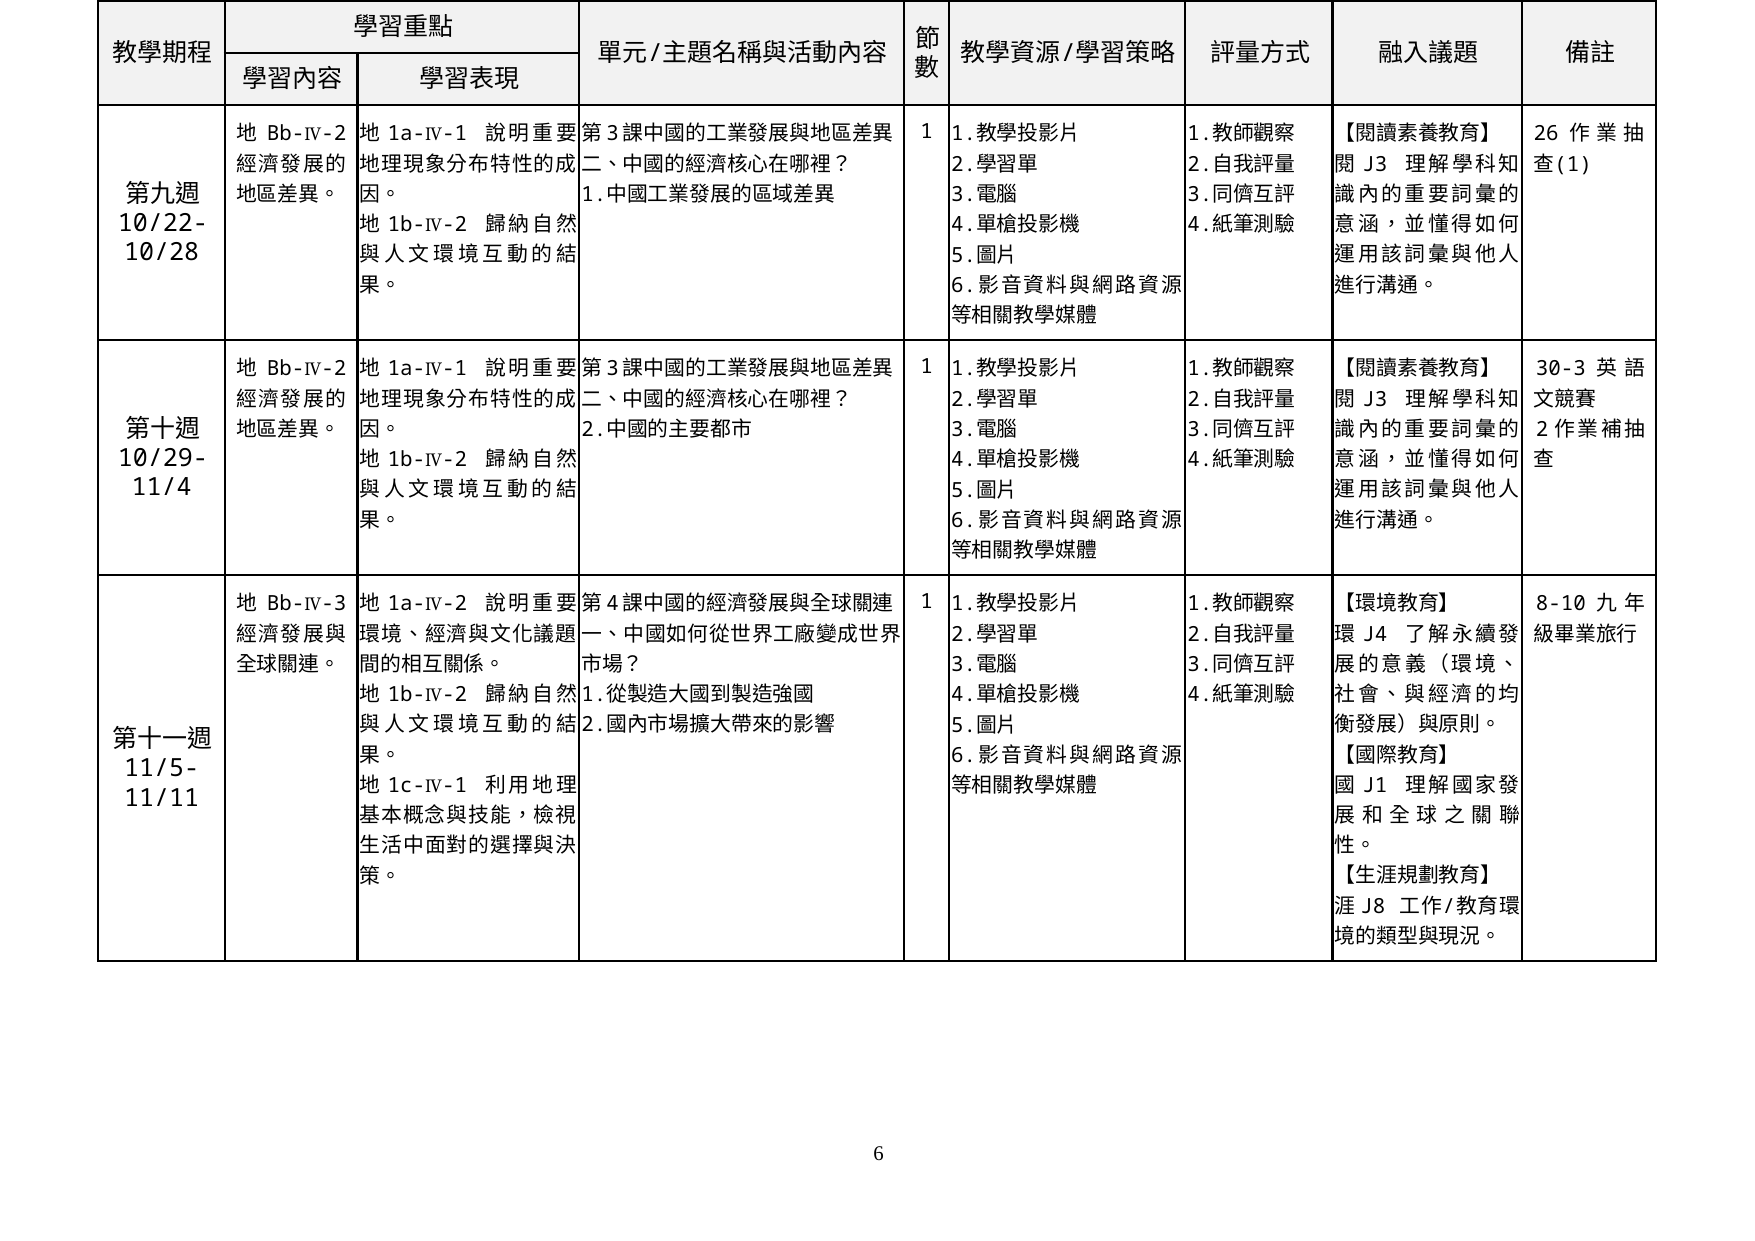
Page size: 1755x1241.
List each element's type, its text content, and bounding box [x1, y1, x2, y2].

table_cell 第3課中國的工業發展與地區差異 二、中國的經濟核心在哪裡？ 1.中國工業發展的區域差異 [580, 106, 903, 339]
table_cell 【環境教育】 環J4 了解永續發展的意義（環境、社會、與經濟的均衡發展）與原則。 【國際教育】 國J1 理解國家發展和全球之關聯性。 【生涯規劃教育】 涯J8 工作/教育環境的類型與現況。 [1334, 576, 1521, 960]
table_cell 第九週 10/22-10/28 [99, 106, 224, 339]
table_cell 第3課中國的工業發展與地區差異 二、中國的經濟核心在哪裡？ 2.中國的主要都市 [580, 341, 903, 574]
table_cell 1 [905, 106, 948, 339]
table_cell 地Bb-Ⅳ-3 經濟發展與全球關連。 [226, 576, 356, 960]
table_header 單元/主題名稱與活動內容 [580, 2, 903, 104]
table_cell 地Bb-Ⅳ-2 經濟發展的地區差異。 [226, 106, 356, 339]
table_cell 第4課中國的經濟發展與全球關連 一、中國如何從世界工廠變成世界市場？ 1.從製造大國到製造強國 2.國內市場擴大帶來的影響 [580, 576, 903, 960]
table_cell 26作業抽查(1) [1523, 106, 1655, 339]
table_cell 1 [905, 341, 948, 574]
table_cell 1.教學投影片 2.學習單 3.電腦 4.單槍投影機 5.圖片 6.影音資料與網路資源等相關教學媒體 [950, 576, 1184, 960]
table_header 評量方式 [1186, 2, 1331, 104]
table_cell 地1a-Ⅳ-2 說明重要環境、經濟與文化議題間的相互關係。 地1b-Ⅳ-2 歸納自然與人文環境互動的結果。 地1c-Ⅳ-1 利用地理基本概念與技能，檢視生活中面對的選擇與決策。 [359, 576, 578, 960]
table_cell 1.教師觀察 2.自我評量 3.同儕互評 4.紙筆測驗 [1186, 106, 1331, 339]
table_cell 1.教師觀察 2.自我評量 3.同儕互評 4.紙筆測驗 [1186, 576, 1331, 960]
table_header 融入議題 [1334, 2, 1521, 104]
table_header 教學期程 [99, 2, 224, 104]
table_cell 【閱讀素養教育】 閱J3 理解學科知識內的重要詞彙的意涵，並懂得如何運用該詞彙與他人進行溝通。 [1334, 341, 1521, 574]
table_cell 30-3英語文競賽 2作業補抽查 [1523, 341, 1655, 574]
table_cell 第十一週11/5-11/11 [99, 576, 224, 960]
table_cell 8-10九年級畢業旅行 [1523, 576, 1655, 960]
table_header 節數 [905, 2, 948, 104]
table_cell 學習表現 [359, 54, 578, 104]
table_cell 1.教學投影片 2.學習單 3.電腦 4.單槍投影機 5.圖片 6.影音資料與網路資源等相關教學媒體 [950, 341, 1184, 574]
table_cell 1.教師觀察 2.自我評量 3.同儕互評 4.紙筆測驗 [1186, 341, 1331, 574]
table_cell 學習內容 [226, 54, 356, 104]
table_cell 地Bb-Ⅳ-2 經濟發展的地區差異。 [226, 341, 356, 574]
table_cell 1.教學投影片 2.學習單 3.電腦 4.單槍投影機 5.圖片 6.影音資料與網路資源等相關教學媒體 [950, 106, 1184, 339]
table_header 學習重點 [226, 2, 578, 52]
table_cell 【閱讀素養教育】 閱J3 理解學科知識內的重要詞彙的意涵，並懂得如何運用該詞彙與他人進行溝通。 [1334, 106, 1521, 339]
table_cell 1 [905, 576, 948, 960]
table_cell 第十週 10/29-11/4 [99, 341, 224, 574]
table_header 備註 [1523, 2, 1655, 104]
table_cell 地1a-Ⅳ-1 說明重要地理現象分布特性的成因。 地1b-Ⅳ-2 歸納自然與人文環境互動的結果。 [359, 106, 578, 339]
table_header 教學資源/學習策略 [950, 2, 1184, 104]
table_cell 地1a-Ⅳ-1 說明重要地理現象分布特性的成因。 地1b-Ⅳ-2 歸納自然與人文環境互動的結果。 [359, 341, 578, 574]
